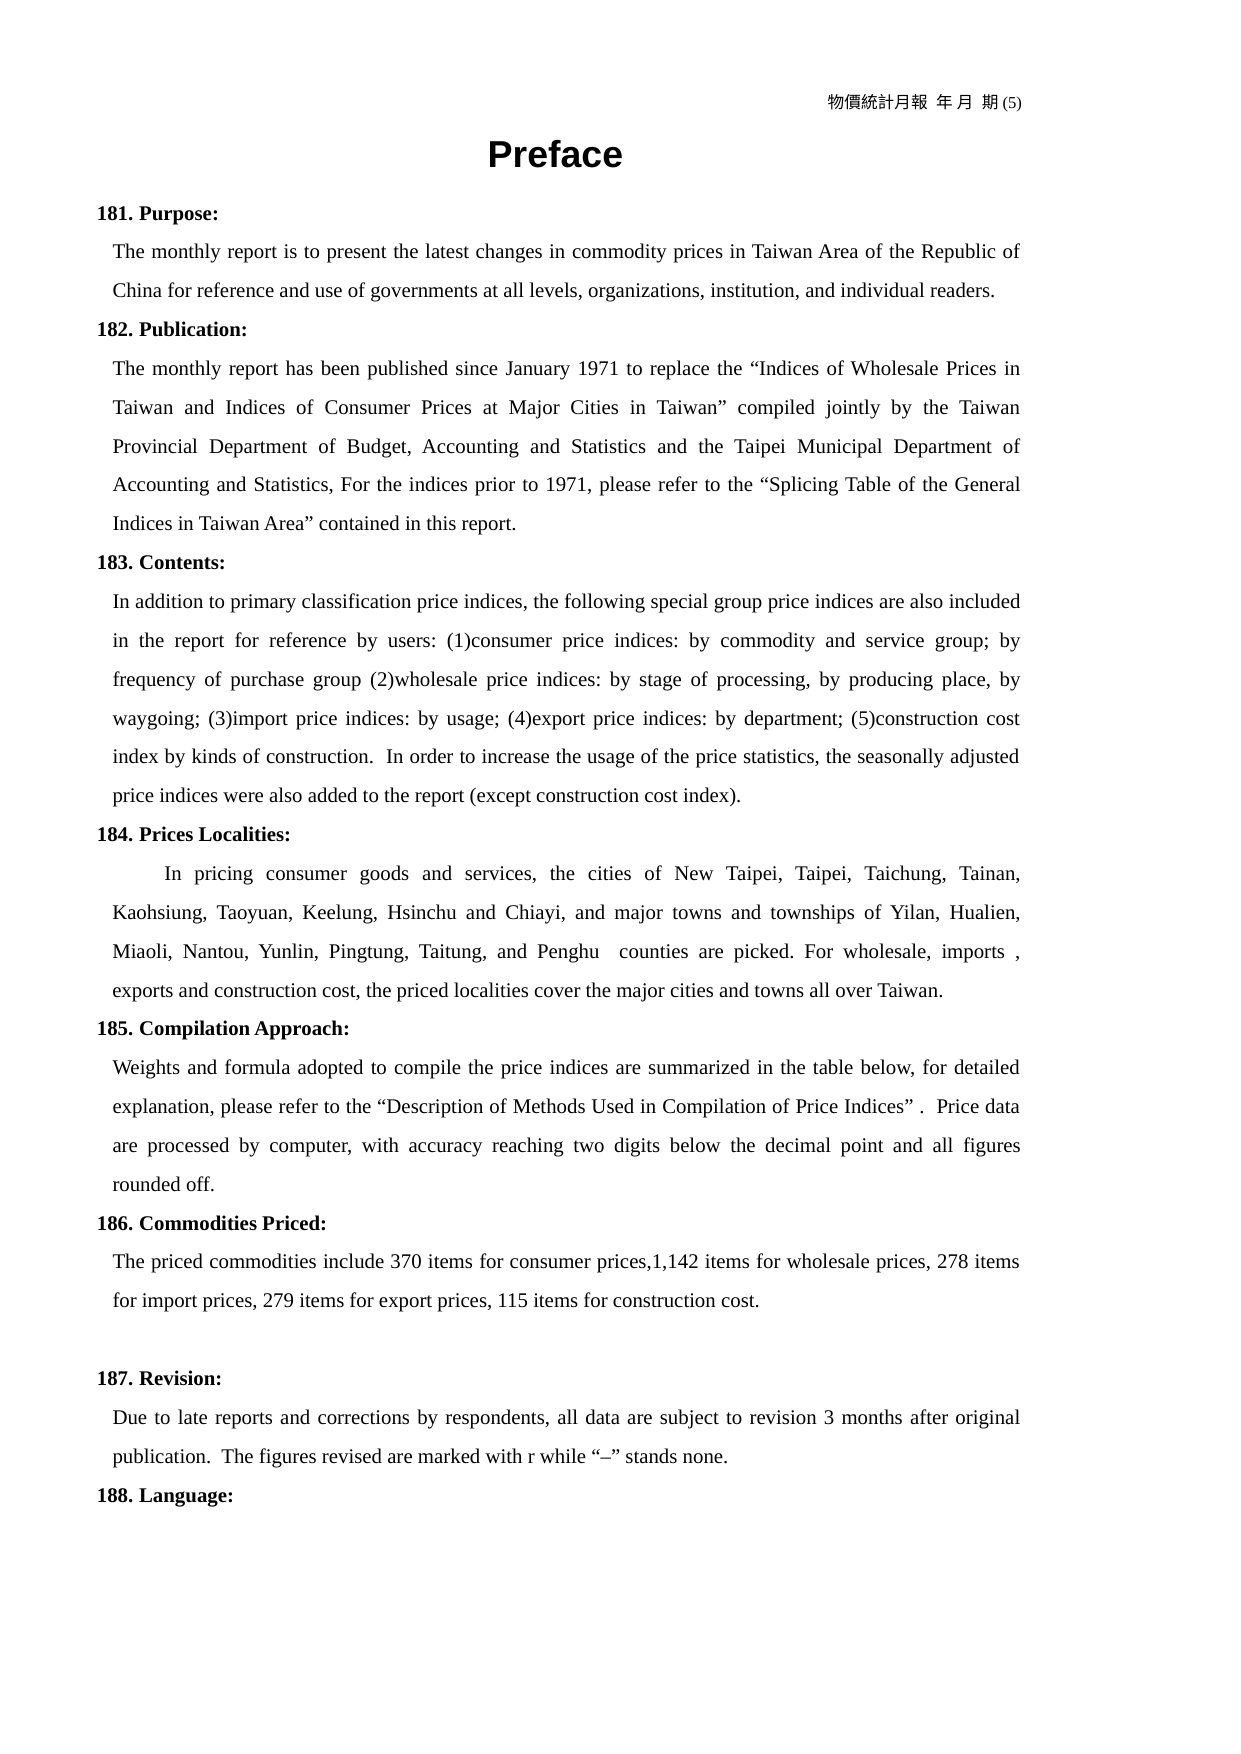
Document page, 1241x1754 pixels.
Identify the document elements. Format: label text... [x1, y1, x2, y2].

list Revision: [97, 1359, 1022, 1398]
text In pricing consumer goods and services, the cities of New Taipei, Taipei, Taichung, Tainan, Kaohsiung, Taoyuan, Keelung, Hsinchu and Chiayi, and major towns and townships of Yilan, Hualien, Miaoli, Nantou, Yunlin, Pingtung, Taitung, and Penghu counties are picked. For wholesale, imports , exports and construction cost, the priced localities cover the major cities and towns all over Taiwan. [112, 854, 1022, 1009]
list Contents: [97, 543, 1022, 582]
list Prices Localities: [97, 815, 1022, 854]
text The monthly report is to present the latest changes in commodity prices in Taiwan Area of the Republic of China for reference and use of governments at all levels, organizations, institution, and individual readers. [112, 232, 1022, 310]
list Commodities Priced: [97, 1204, 1022, 1243]
list Language: [97, 1476, 1022, 1514]
list Compilation Approach: [97, 1009, 1022, 1048]
text The monthly report has been published since January 1971 to replace the “Indices of Wholesale Prices in Taiwan and Indices of Consumer Prices at Major Cities in Taiwan” compiled jointly by the Taiwan Provincial Department of Budget, Accounting and Statistics and the Taipei Municipal Department of Accounting and Statistics, For the indices prior to 1971, please refer to the “Splicing Table of the General Indices in Taiwan Area” contained in this report. [112, 349, 1022, 543]
text Weights and formula adopted to compile the price indices are summarized in the table below, for detailed explanation, please refer to the “Description of Methods Used in Compilation of Price Indices” . Price data are processed by computer, with accuracy reaching two digits below the decimal point and all figures rounded off. [112, 1048, 1022, 1204]
subtitle Preface [89, 116, 1022, 193]
text The priced commodities include 370 items for consumer prices,1,142 items for wholesale prices, 278 items for import prices, 279 items for export prices, 115 items for construction cost. [112, 1243, 1022, 1320]
text Due to late reports and corrections by respondents, all data are subject to revision 3 months after original publication. The figures revised are marked with r while “–” stands none. [112, 1398, 1022, 1476]
text In addition to primary classification price indices, the following special group price indices are also included in the report for reference by users: (1)consumer price indices: by commodity and service group; by frequency of purchase group (2)wholesale price indices: by stage of processing, by producing place, by waygoing; (3)import price indices: by usage; (4)export price indices: by department; (5)construction cost index by kinds of construction. In order to increase the usage of the price statistics, the seasonally adjusted price indices were also added to the report (except construction cost index). [112, 582, 1022, 815]
list Publication: [97, 310, 1022, 349]
list Purpose: [97, 193, 1022, 232]
